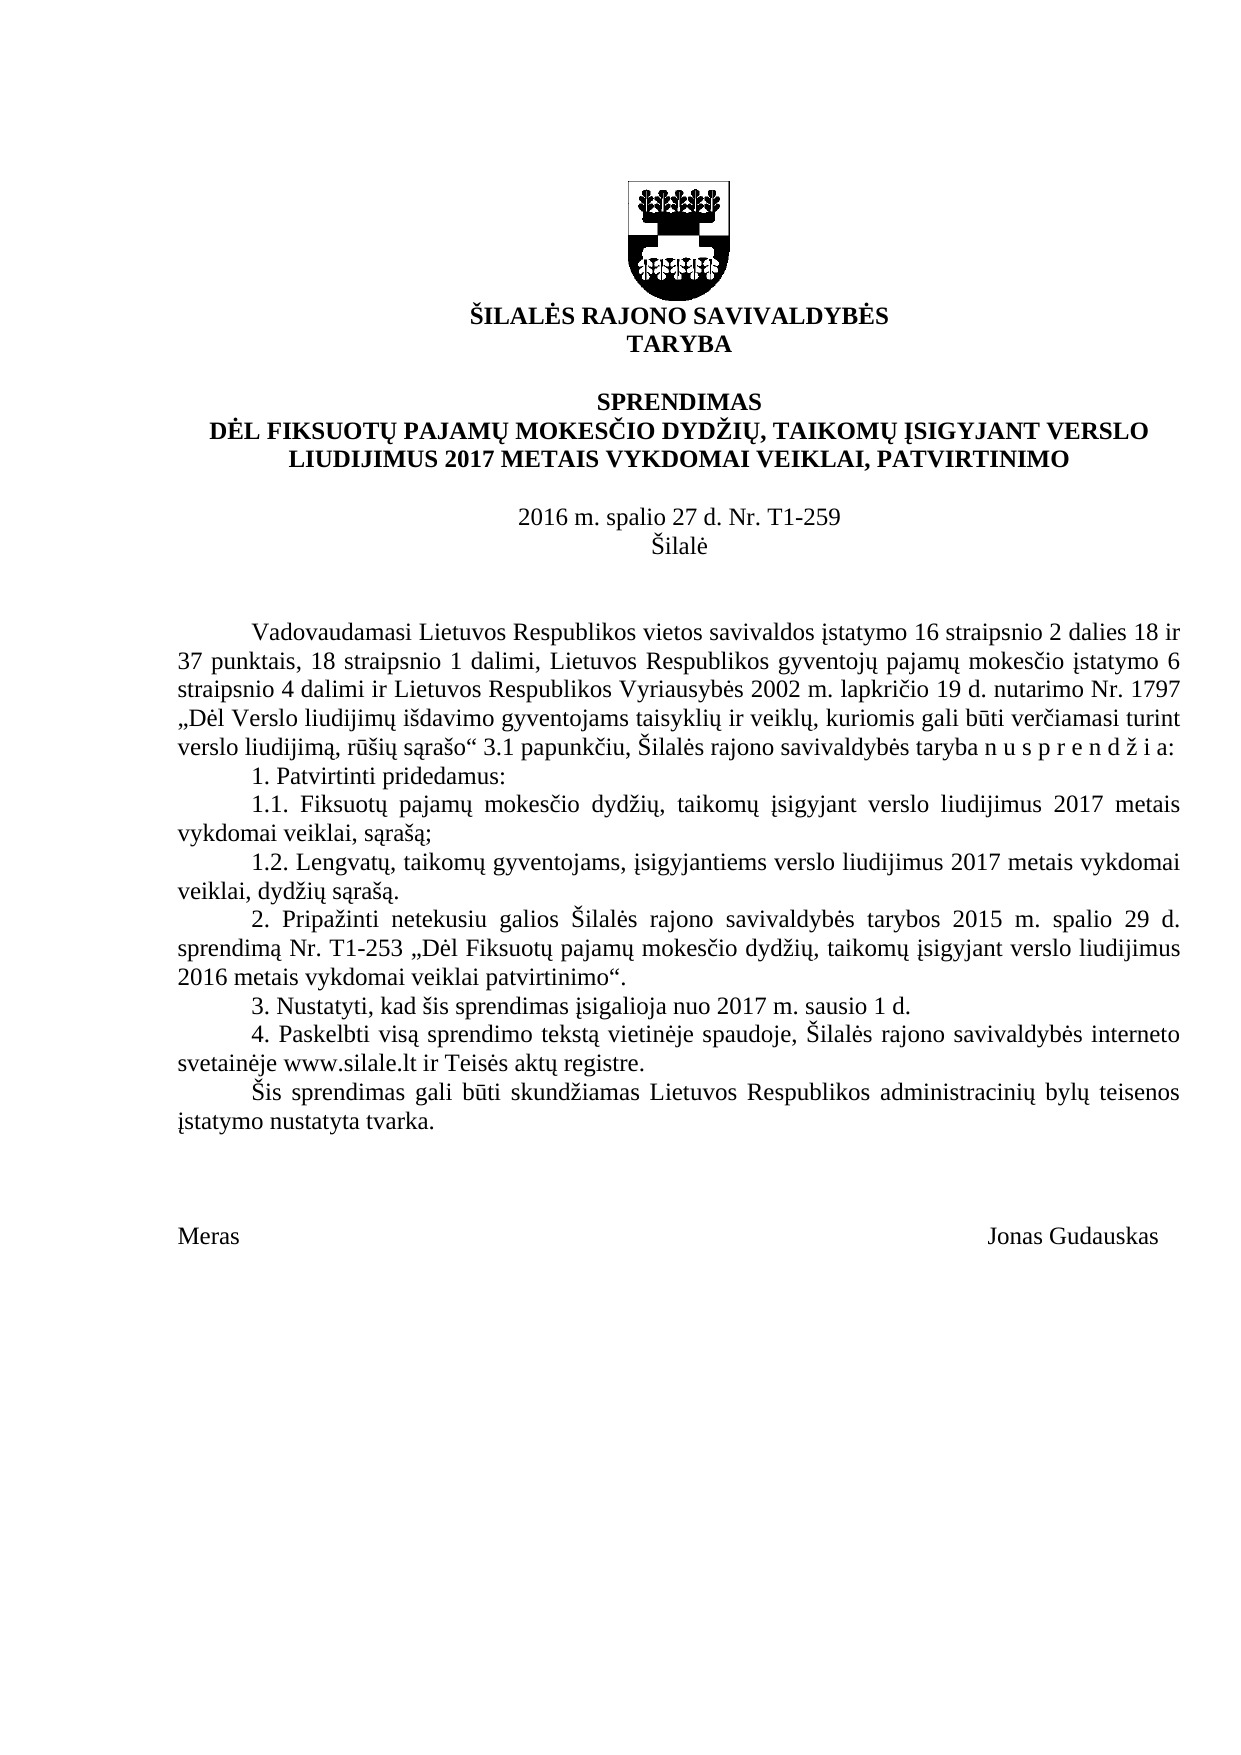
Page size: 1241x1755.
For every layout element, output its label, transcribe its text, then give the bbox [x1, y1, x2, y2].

text 1. Patvirtinti pridedamus: [177, 761, 1181, 789]
text Meras Jonas Gudauskas [177, 1221, 1181, 1249]
text 1.2. Lengvatų, taikomų gyventojams, įsigyjantiems verslo liudijimus 2017 metais vykdomai veiklai, dydžių sąrašą. [177, 847, 1181, 904]
text Šis sprendimas gali būti skundžiamas Lietuvos Respublikos administracinių bylų teisenos įstatymo nustatyta tvarka. [177, 1077, 1181, 1134]
text TARYBA [177, 329, 1181, 358]
text ŠILALĖS RAJONO SAVIVALDYBĖS [177, 301, 1181, 329]
text Vadovaudamasi Lietuvos Respublikos vietos savivaldos įstatymo 16 straipsnio 2 dalies 18 ir 37 punktais, 18 straipsnio 1 dalimi, Lietuvos Respublikos gyventojų pajamų mokesčio įstatymo 6 straipsnio 4 dalimi ir Lietuvos Respublikos Vyriausybės 2002 m. lapkričio 19 d. nutarimo Nr. 1797 „Dėl Verslo liudijimų išdavimo gyventojams taisyklių ir veiklų, kuriomis gali būti verčiamasi turint verslo liudijimą, rūšių sąrašo“ 3.1 papunkčiu, Šilalės rajono savivaldybės taryba n u s p r e n d ž i a: [177, 617, 1181, 761]
text 2016 m. spalio 27 d. Nr. T1-259 [177, 502, 1181, 531]
text Šilalė [177, 531, 1181, 559]
text 4. Paskelbti visą sprendimo tekstą vietinėje spaudoje, Šilalės rajono savivaldybės interneto svetainėje www.silale.lt ir Teisės aktų registre. [177, 1019, 1181, 1077]
text 3. Nustatyti, kad šis sprendimas įsigalioja nuo 2017 m. sausio 1 d. [177, 991, 1181, 1019]
text 1.1. Fiksuotų pajamų mokesčio dydžių, taikomų įsigyjant verslo liudijimus 2017 metais vykdomai veiklai, sąrašą; [177, 789, 1181, 847]
text DĖL FIKSUOTŲ PAJAMŲ MOKESČIO DYDŽIŲ, TAIKOMŲ ĮSIGYJANT VERSLO LIUDIJIMUS 2017 METAIS VYKDOMAI VEIKLAI, PATVIRTINIMO [177, 416, 1181, 473]
text 2. Pripažinti netekusiu galios Šilalės rajono savivaldybės tarybos 2015 m. spalio 29 d. sprendimą Nr. T1-253 „Dėl Fiksuotų pajamų mokesčio dydžių, taikomų įsigyjant verslo liudijimus 2016 metais vykdomai veiklai patvirtinimo“. [177, 904, 1181, 991]
text SPRENDIMAS [177, 387, 1181, 416]
